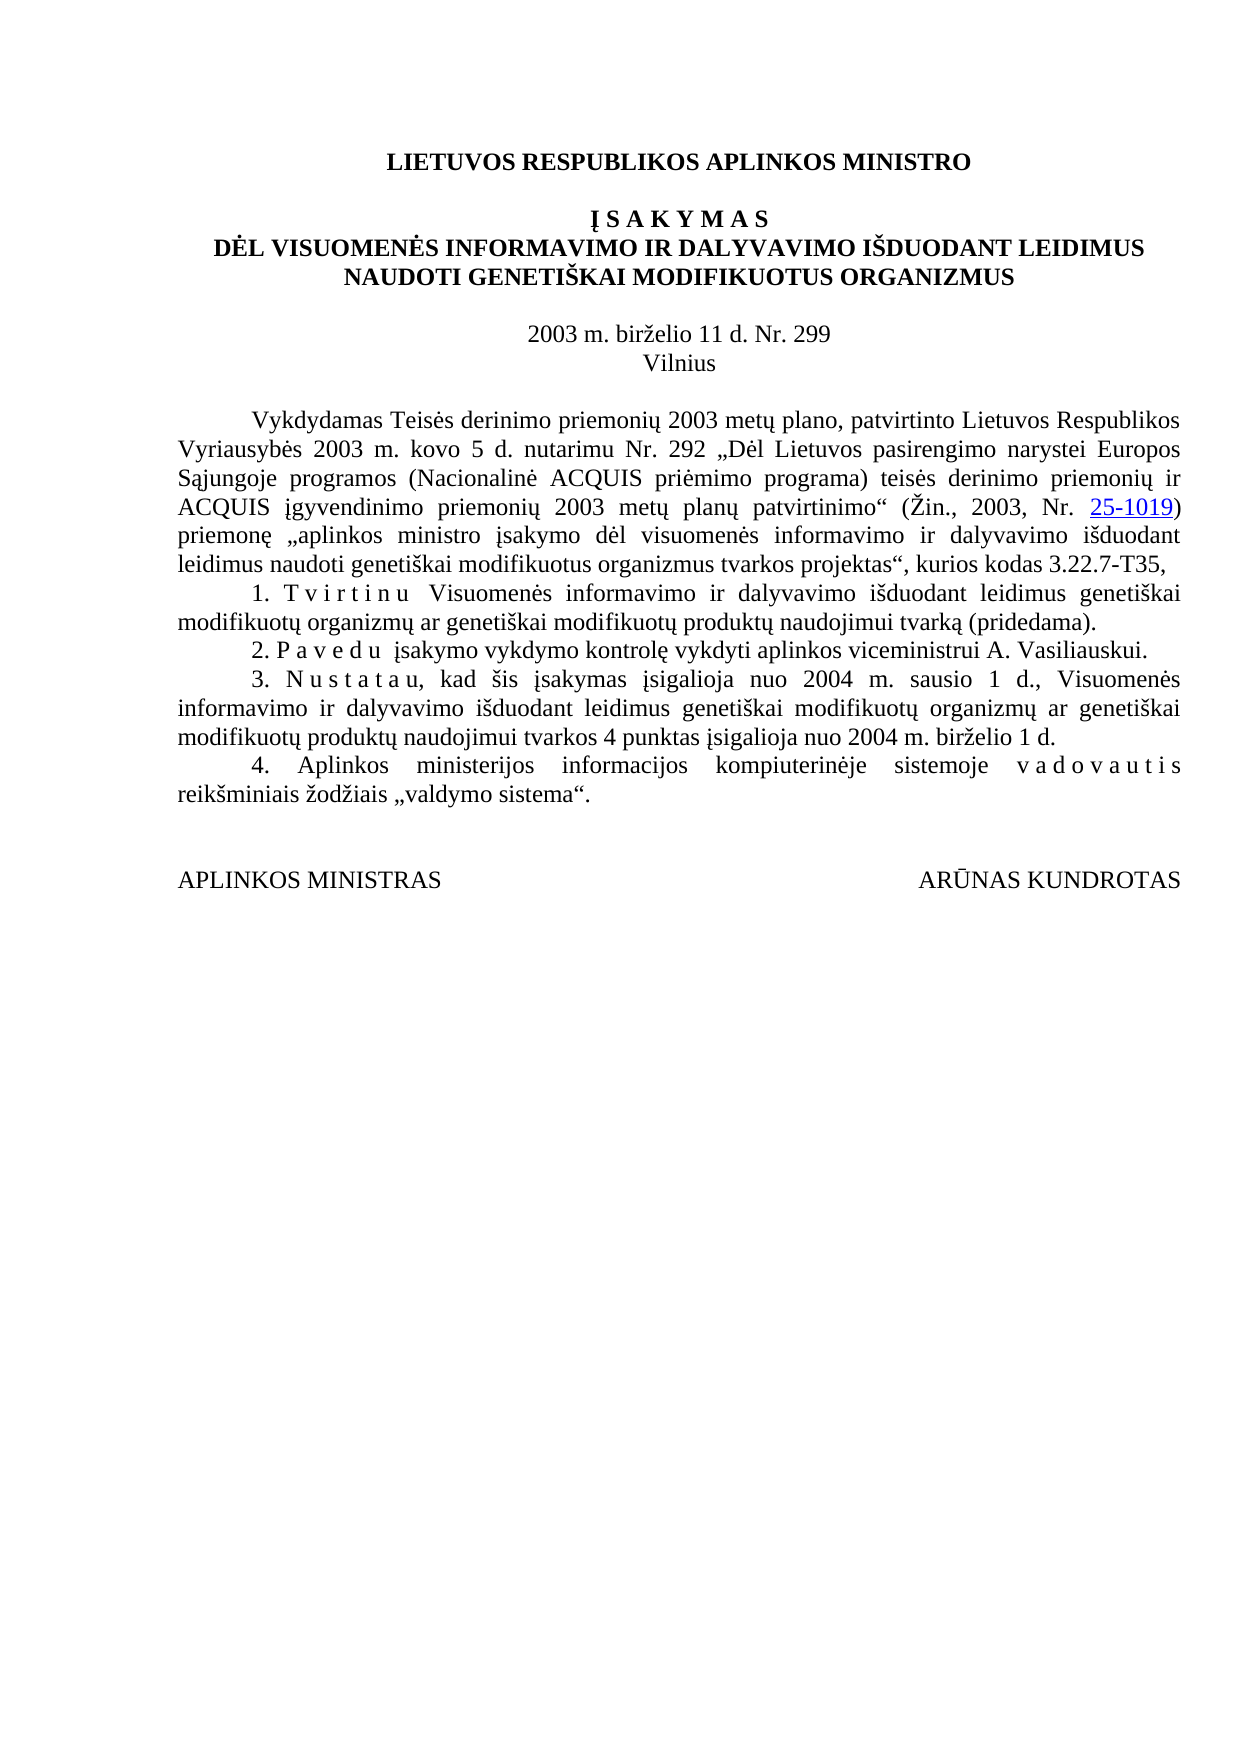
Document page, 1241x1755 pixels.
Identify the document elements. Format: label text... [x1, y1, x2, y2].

text 4. Aplinkos ministerijos informacijos kompiuterinėje sistemoje vadovautis reikšminiais žodžiais „valdymo sistema“. [177, 751, 1181, 808]
text 3. Nustatau, kad šis įsakymas įsigalioja nuo 2004 m. sausio 1 d., Visuomenės informavimo ir dalyvavimo išduodant leidimus genetiškai modifikuotų organizmų ar genetiškai modifikuotų produktų naudojimui tvarkos 4 punktas įsigalioja nuo 2004 m. birželio 1 d. [177, 664, 1181, 751]
text LIETUVOS RESPUBLIKOS APLINKOS MINISTRO [177, 147, 1181, 176]
text DĖL VISUOMENĖS INFORMAVIMO IR DALYVAVIMO IŠDUODANT LEIDIMUS NAUDOTI GENETIŠKAI MODIFIKUOTUS ORGANIZMUS [177, 233, 1181, 291]
text Vykdydamas Teisės derinimo priemonių 2003 metų plano, patvirtinto Lietuvos Respublikos Vyriausybės 2003 m. kovo 5 d. nutarimu Nr. 292 „Dėl Lietuvos pasirengimo narystei Europos Sąjungoje programos (Nacionalinė ACQUIS priėmimo programa) teisės derinimo priemonių ir ACQUIS įgyvendinimo priemonių 2003 metų planų patvirtinimo“ (Žin., 2003, Nr. 25-1019) priemonę „aplinkos ministro įsakymo dėl visuomenės informavimo ir dalyvavimo išduodant leidimus naudoti genetiškai modifikuotus organizmus tvarkos projektas“, kurios kodas 3.22.7-T35, [177, 406, 1181, 578]
text Vilnius [177, 348, 1181, 377]
text APLINKOS MINISTRAS ARŪNAS KUNDROTAS [177, 866, 1181, 894]
text Į S A K Y M A S [177, 204, 1181, 233]
text 1. Tvirtinu Visuomenės informavimo ir dalyvavimo išduodant leidimus genetiškai modifikuotų organizmų ar genetiškai modifikuotų produktų naudojimui tvarką (pridedama). [177, 578, 1181, 636]
text 2003 m. birželio 11 d. Nr. 299 [177, 319, 1181, 348]
text 2. Pavedu įsakymo vykdymo kontrolę vykdyti aplinkos viceministrui A. Vasiliauskui. [177, 636, 1181, 664]
